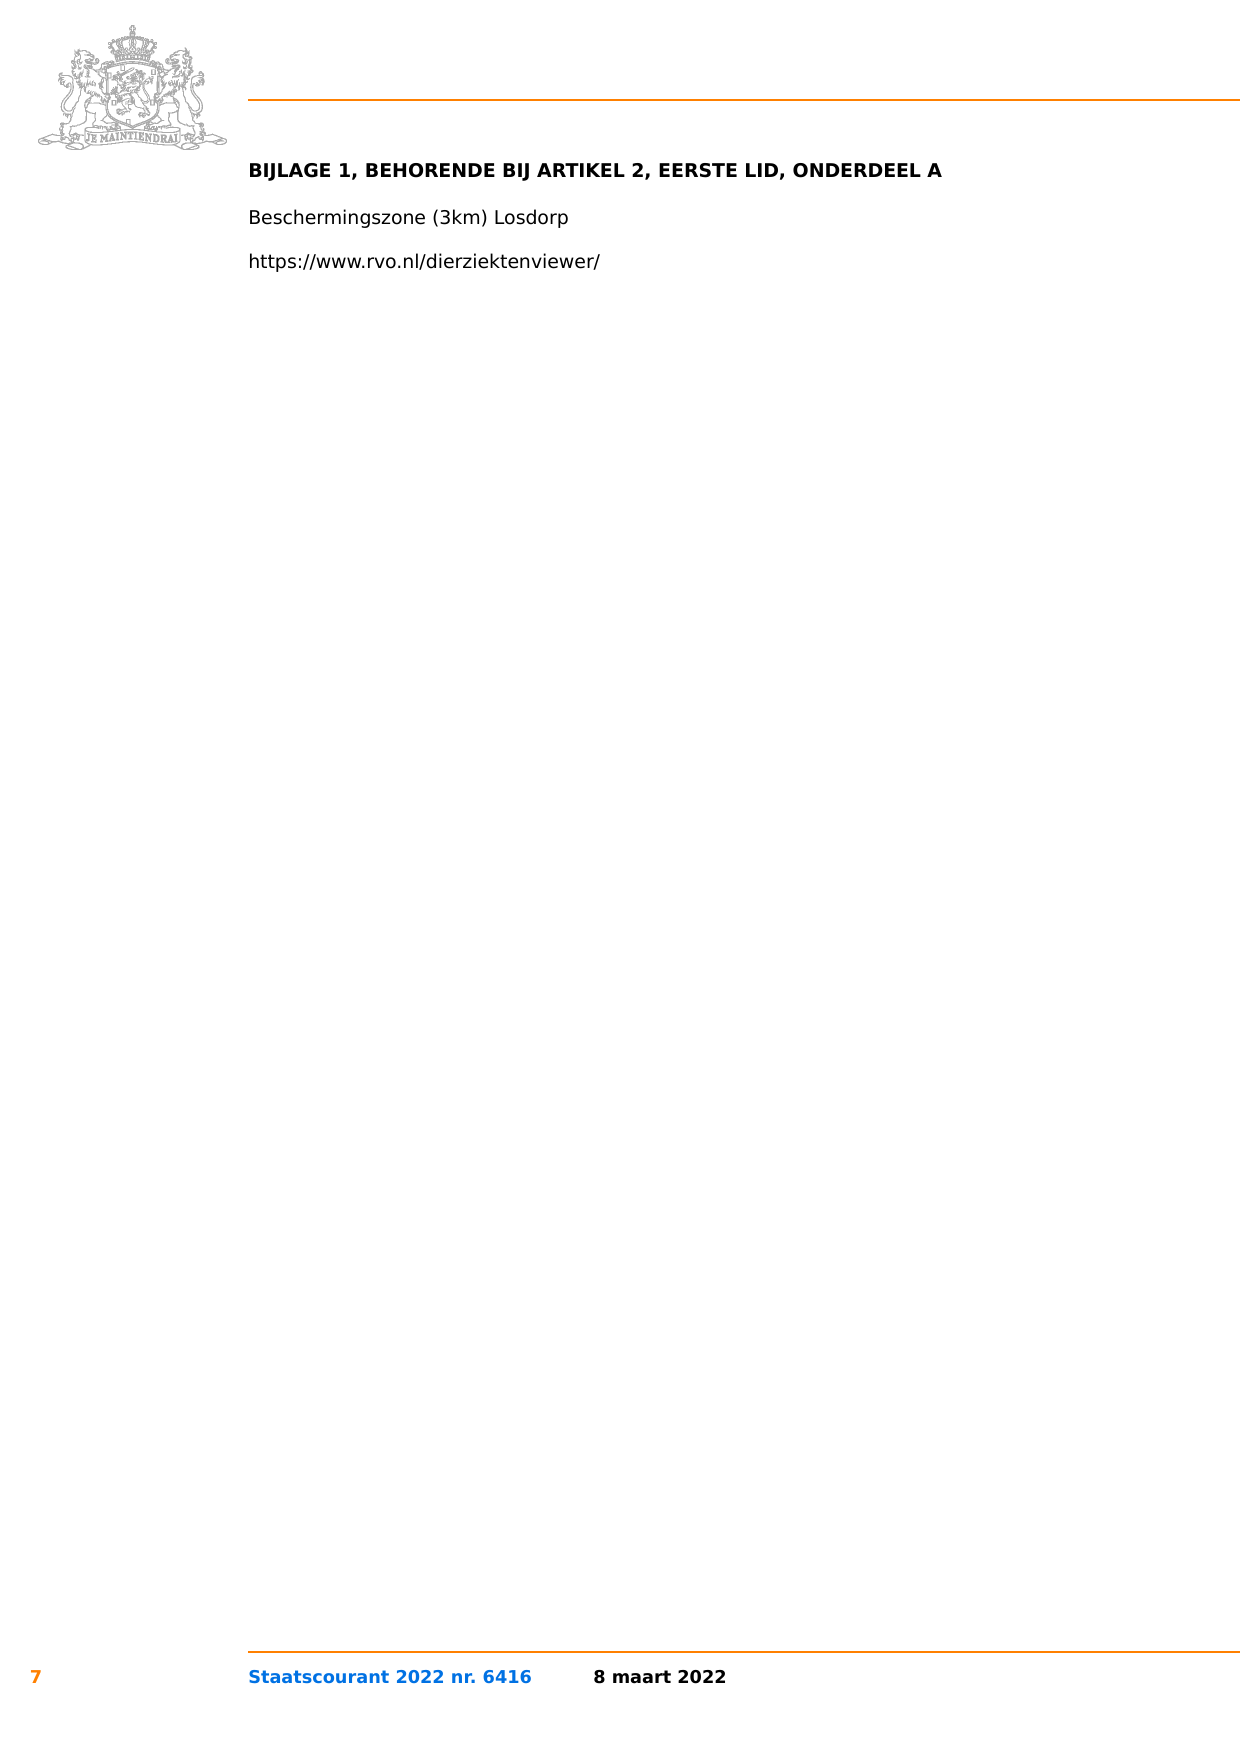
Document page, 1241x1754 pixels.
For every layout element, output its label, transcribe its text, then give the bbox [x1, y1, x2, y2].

text Beschermingszone (3km) Losdorp [248, 207, 1163, 229]
subtitle BIJLAGE 1, BEHORENDE BIJ ARTIKEL 2, EERSTE LID, ONDERDEEL A [248, 160, 1163, 182]
text https://www.rvo.nl/dierziektenviewer/ [248, 251, 1163, 273]
picture [38, 25, 227, 150]
